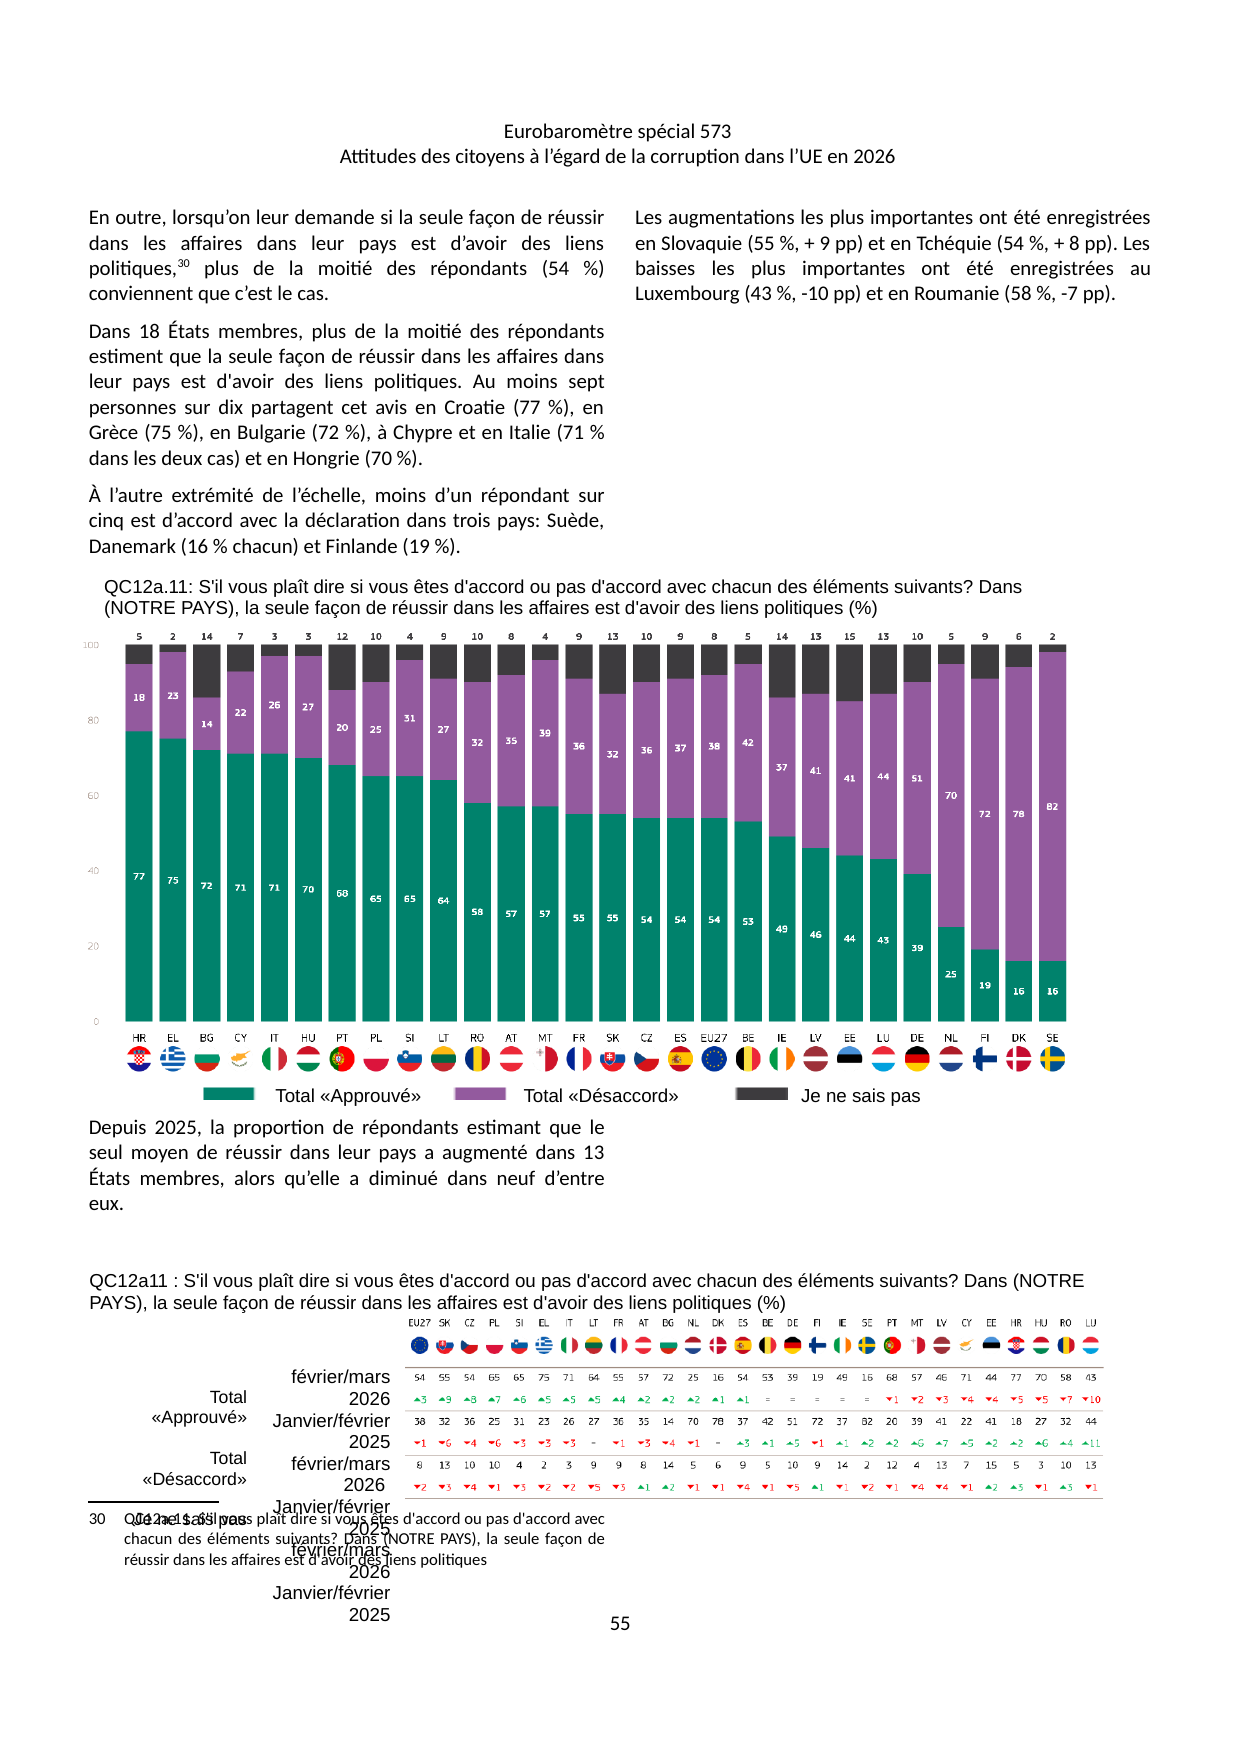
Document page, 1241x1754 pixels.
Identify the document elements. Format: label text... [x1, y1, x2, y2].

text Depuis 2025, la proportion de répondants estimant que le seul moyen de réussir dans leur pays a augmenté dans 13 États membres, alors qu’elle a diminué dans neuf d’entre eux. [88, 570, 605, 621]
text À l’autre extrémité de l’échelle, moins d’un répondant sur cinq est d’accord avec la déclaration dans trois pays: Suède, Danemark (16 % chacun) et Finlande (19 %). [88, 482, 605, 558]
picture [581, 1091, 589, 1100]
picture [189, 1082, 788, 1100]
text QC12a.11. S'il vous plaît dire si vous êtes d'accord ou pas d'accord avec chacun des éléments suivants? Dans (NOTRE PAYS), la seule façon de réussir dans les affaires est d'avoir des liens politiques [376, 1508, 605, 1569]
text Les augmentations les plus importantes ont été enregistrées en Slovaquie (55 %, + 9 pp) et en Tchéquie (54 %, + 8 pp). Les baisses les plus importantes ont été enregistrées au Luxembourg (43 %, -10 pp) et en Roumanie (58 %, -7 pp). [635, 204, 1152, 306]
text Dans 18 États membres, plus de la moitié des répondants estiment que la seule façon de réussir dans les affaires dans leur pays est d'avoir des liens politiques. Au moins sept personnes sur dix partagent cet avis en Croatie (77 %), en Grèce (75 %), en Bulgarie (72 %), à Chypre et en Italie (71 % dans les deux cas) et en Hongrie (70 %). [88, 318, 605, 470]
text QC12a.11. S'il vous plaît dire si vous êtes d'accord ou pas d'accord avec chacun des éléments suivants? Dans (NOTRE PAYS), la seule façon de réussir dans les affaires est d'avoir des liens politiques [88, 1508, 388, 1569]
picture [405, 1310, 1114, 1508]
text Depuis 2025, la proportion de répondants estimant que le seul moyen de réussir dans leur pays a augmenté dans 13 États membres, alors qu’elle a diminué dans neuf d’entre eux. [88, 1080, 605, 1216]
picture [77, 621, 1088, 1080]
text En outre, lorsqu’on leur demande si la seule façon de réussir dans les affaires dans leur pays est d’avoir des liens politiques, plus de la moitié des répondants (54 %) conviennent que c’est le cas. [88, 204, 605, 306]
